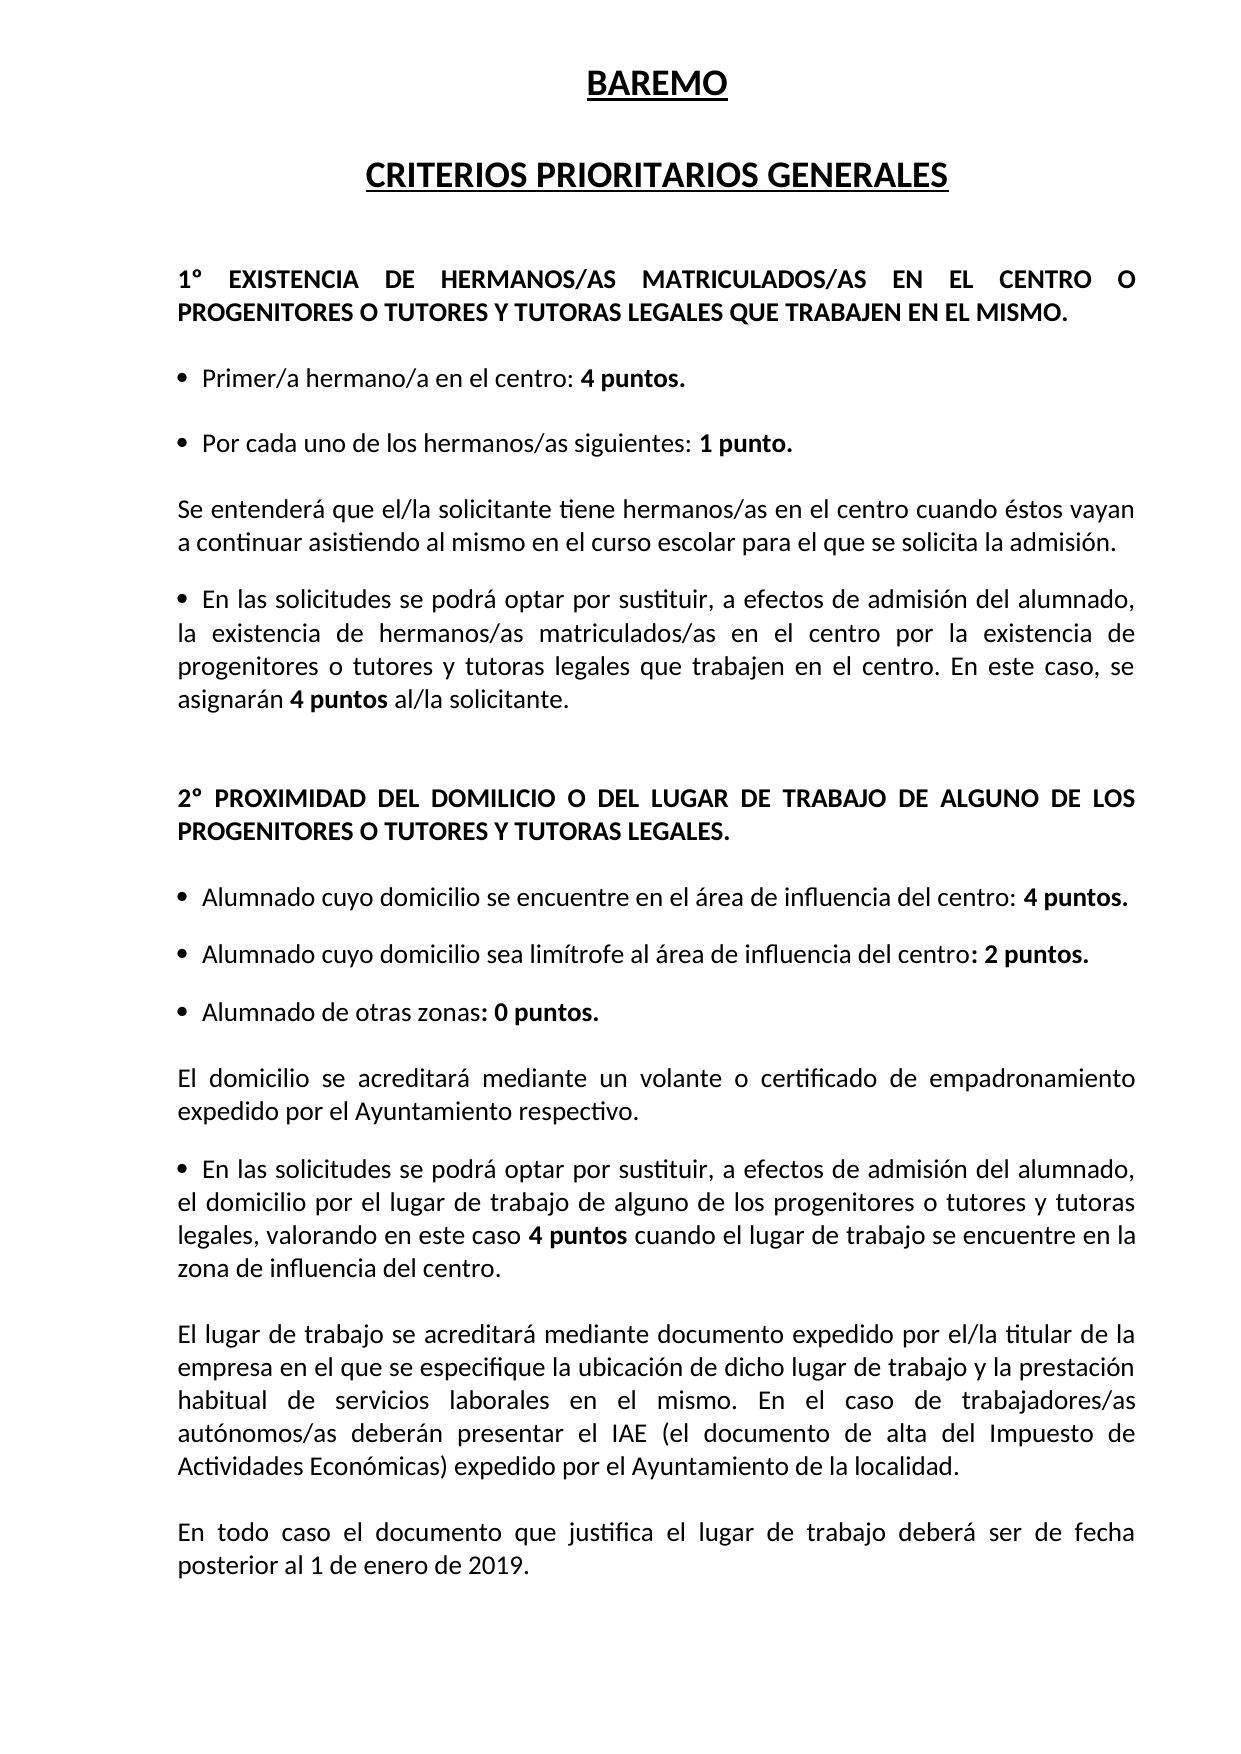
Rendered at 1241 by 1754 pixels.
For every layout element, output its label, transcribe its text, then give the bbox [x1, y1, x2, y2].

text En las solicitudes se podrá optar por sustituir, a efectos de admisión del alumnado, el domicilio por el lugar de trabajo de alguno de los progenitores o tutores y tutoras legales, valorando en este caso 4 puntos cuando el lugar de trabajo se encuentre en la zona de influencia del centro. [177, 1152, 1137, 1284]
text Se entenderá que el/la solicitante tiene hermanos/as en el centro cuando éstos vayan a continuar asistiendo al mismo en el curso escolar para el que se solicita la admisión. [177, 492, 1137, 558]
text Alumnado cuyo domicilio se encuentre en el área de influencia del centro: 4 puntos. [177, 880, 1137, 913]
text Alumnado cuyo domicilio sea limítrofe al área de influencia del centro: 2 puntos. [177, 938, 1137, 971]
text En las solicitudes se podrá optar por sustituir, a efectos de admisión del alumnado, la existencia de hermanos/as matriculados/as en el centro por la existencia de progenitores o tutores y tutoras legales que trabajen en el centro. En este caso, se asignarán 4 puntos al/la solicitante. [177, 583, 1137, 715]
text Por cada uno de los hermanos/as siguientes: 1 punto. [177, 426, 1137, 459]
text El lugar de trabajo se acreditará mediante documento expedido por el/la titular de la empresa en el que se especifique la ubicación de dicho lugar de trabajo y la prestación habitual de servicios laborales en el mismo. En el caso de trabajadores/as autónomos/as deberán presentar el IAE (el documento de alta del Impuesto de Actividades Económicas) expedido por el Ayuntamiento de la localidad. [177, 1317, 1137, 1482]
text En todo caso el documento que justifica el lugar de trabajo deberá ser de fecha posterior al 1 de enero de 2019. [177, 1515, 1137, 1581]
text BAREMO [177, 59, 1137, 105]
text Alumnado de otras zonas: 0 puntos. [177, 995, 1137, 1028]
text CRITERIOS PRIORITARIOS GENERALES [177, 151, 1137, 197]
text 2º PROXIMIDAD DEL DOMILICIO O DEL LUGAR DE TRABAJO DE ALGUNO DE LOS PROGENITORES O TUTORES Y TUTORAS LEGALES. [177, 781, 1137, 847]
text 1º EXISTENCIA DE HERMANOS/AS MATRICULADOS/AS EN EL CENTRO O PROGENITORES O TUTORES Y TUTORAS LEGALES QUE TRABAJEN EN EL MISMO. [177, 263, 1137, 329]
text Primer/a hermano/a en el centro: 4 puntos. [177, 362, 1137, 395]
text El domicilio se acreditará mediante un volante o certificado de empadronamiento expedido por el Ayuntamiento respectivo. [177, 1061, 1137, 1127]
